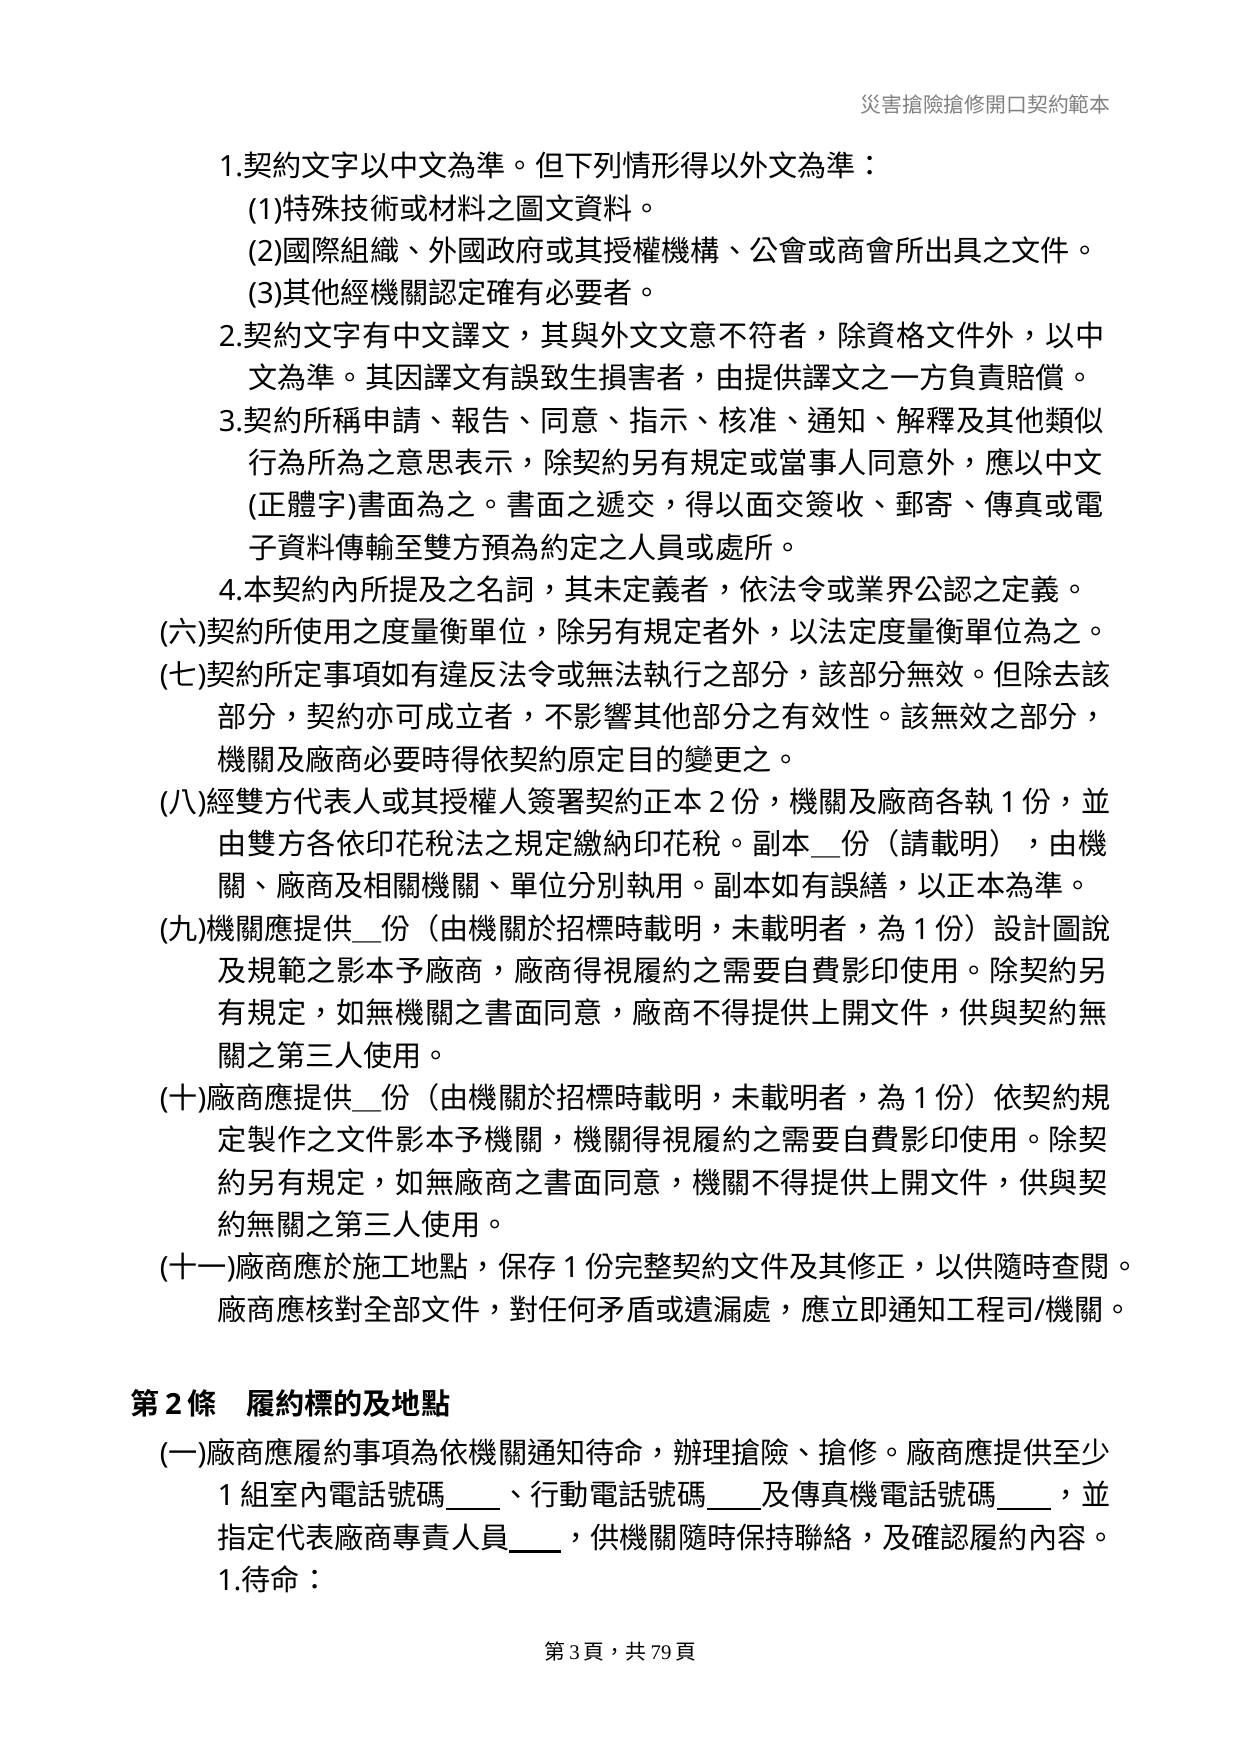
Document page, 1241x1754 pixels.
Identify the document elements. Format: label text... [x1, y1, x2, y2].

text (八)經雙方代表人或其授權人簽署契約正本2份，機關及廠商各執1份，並由雙方各依印花稅法之規定繳納印花稅。副本＿份（請載明），由機關、廠商及相關機關、單位分別執用。副本如有誤繕，以正本為準。 [159, 778, 1110, 905]
text (2)國際組織、外國政府或其授權機構、公會或商會所出具之文件。 [248, 228, 1110, 270]
text 4.本契約內所提及之名詞，其未定義者，依法令或業界公認之定義。 [218, 567, 1104, 609]
text (十)廠商應提供＿份（由機關於招標時載明，未載明者，為1份）依契約規定製作之文件影本予機關，機關得視履約之需要自費影印使用。除契約另有規定，如無廠商之書面同意，機關不得提供上開文件，供與契約無關之第三人使用。 [159, 1074, 1110, 1244]
text (九)機關應提供＿份（由機關於招標時載明，未載明者，為1份）設計圖說及規範之影本予廠商，廠商得視履約之需要自費影印使用。除契約另有規定，如無機關之書面同意，廠商不得提供上開文件，供與契約無關之第三人使用。 [159, 905, 1110, 1074]
text (1)特殊技術或材料之圖文資料。 [248, 185, 1110, 228]
text 2.契約文字有中文譯文，其與外文文意不符者，除資格文件外，以中文為準。其因譯文有誤致生損害者，由提供譯文之一方負責賠償。 [218, 312, 1104, 397]
text 3.契約所稱申請、報告、同意、指示、核准、通知、解釋及其他類似行為所為之意思表示，除契約另有規定或當事人同意外，應以中文(正體字)書面為之。書面之遞交，得以面交簽收、郵寄、傳真或電子資料傳輸至雙方預為約定之人員或處所。 [218, 397, 1104, 567]
text 1.契約文字以中文為準。但下列情形得以外文為準： [218, 143, 1104, 185]
text (七)契約所定事項如有違反法令或無法執行之部分，該部分無效。但除去該部分，契約亦可成立者，不影響其他部分之有效性。該無效之部分，機關及廠商必要時得依契約原定目的變更之。 [159, 651, 1110, 778]
text 第2條 履約標的及地點 [130, 1381, 1110, 1423]
text (一)廠商應履約事項為依機關通知待命，辦理搶險、搶修。廠商應提供至少1組室內電話號碼 、行動電話號碼 及傳真機電話號碼 ，並指定代表廠商專責人員 ，供機關隨時保持聯絡，及確認履約內容。 [159, 1429, 1110, 1557]
text (十一)廠商應於施工地點，保存1份完整契約文件及其修正，以供隨時查閱。廠商應核對全部文件，對任何矛盾或遺漏處，應立即通知工程司/機關。 [159, 1244, 1110, 1329]
text (3)其他經機關認定確有必要者。 [248, 270, 1110, 312]
text 1.待命： [217, 1557, 1110, 1599]
text (六)契約所使用之度量衡單位，除另有規定者外，以法定度量衡單位為之。 [159, 609, 1110, 651]
